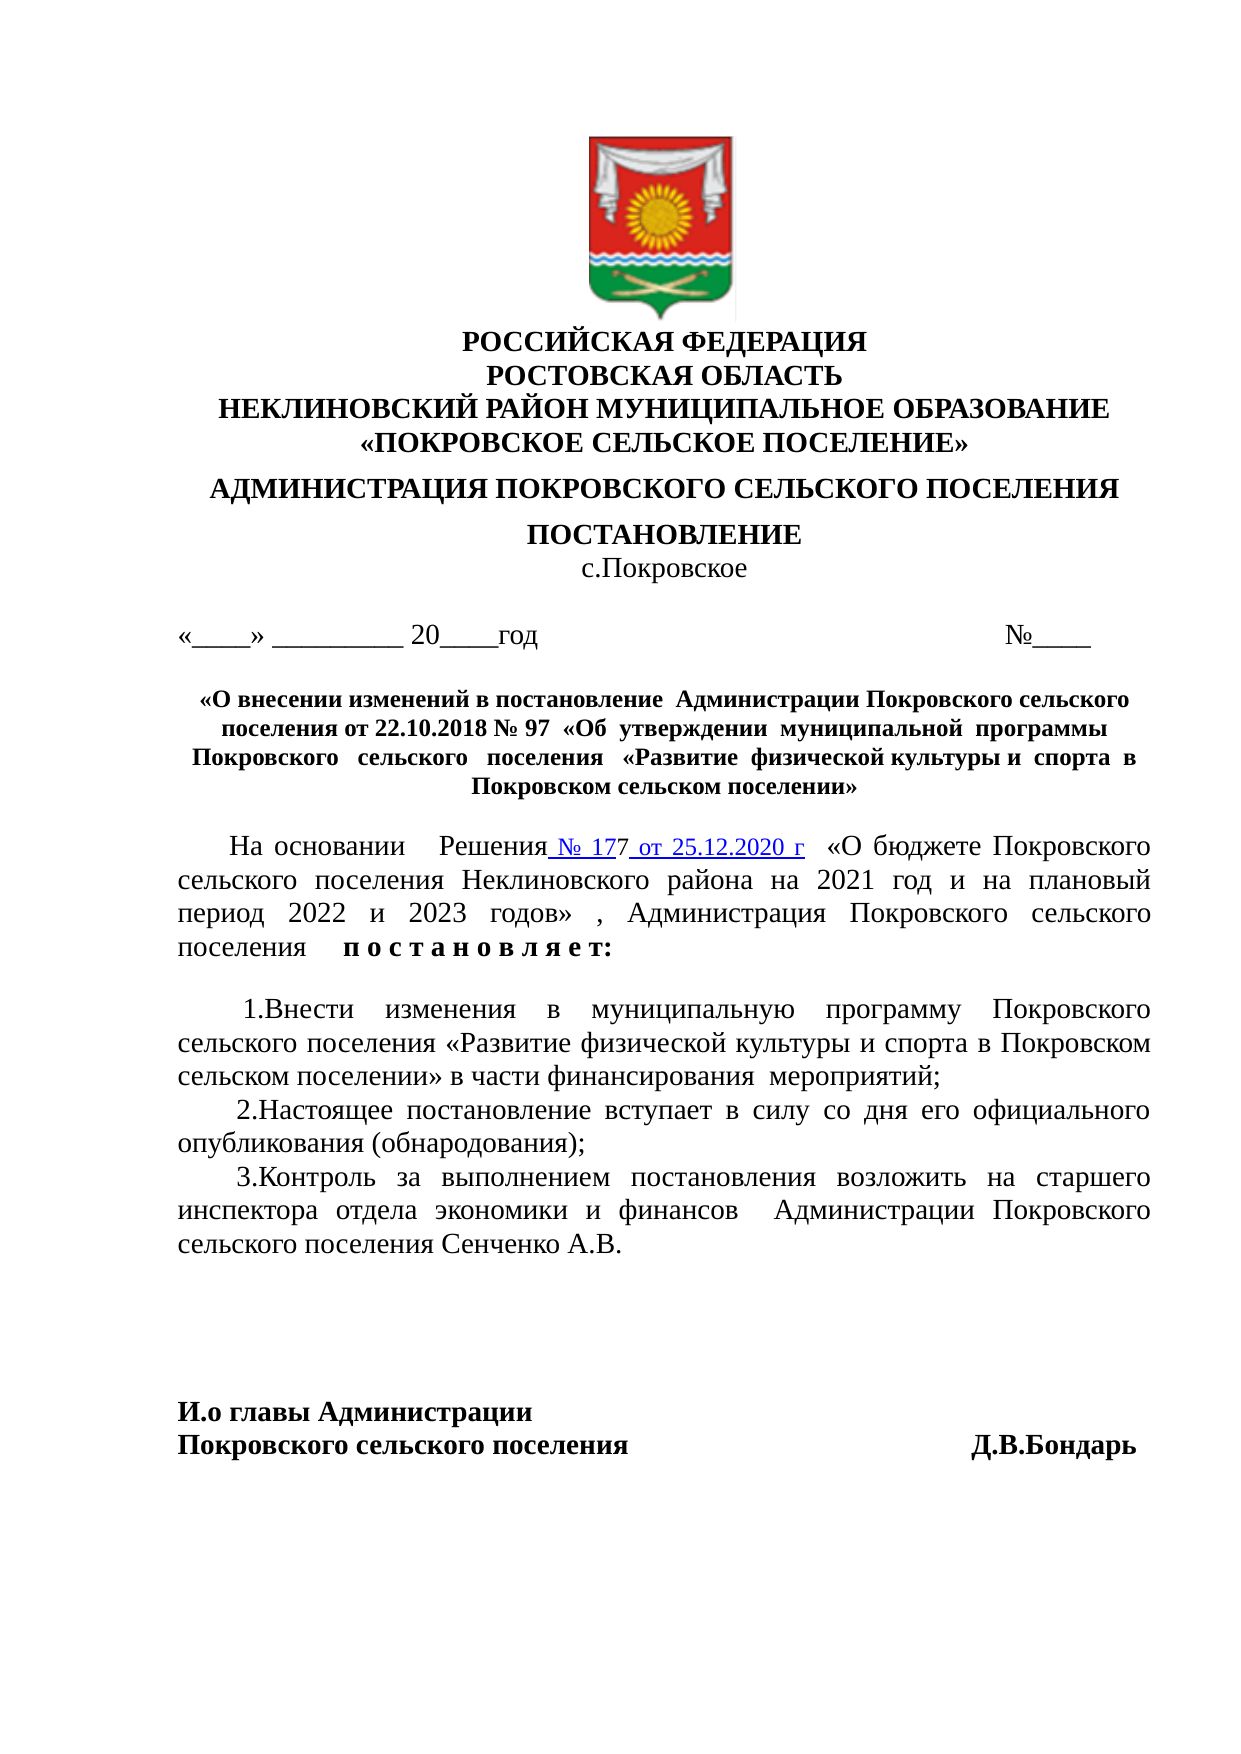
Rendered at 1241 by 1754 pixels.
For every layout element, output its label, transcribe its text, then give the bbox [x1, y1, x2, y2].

text 2.Настоящее постановление вступает в силу со дня его официального опубликования (обнародования); [177, 1092, 1152, 1159]
text 1.Внести изменения в муниципальную программу Покровского сельского поселения «Развитие физической культуры и спорта в Покровском сельском поселении» в части финансирования мероприятий; [177, 991, 1152, 1092]
text РОССИЙСКАЯ ФЕДЕРАЦИЯ РОСТОВСКАЯ ОБЛАСТЬ [177, 324, 1152, 391]
text И.о главы Администрации [177, 1394, 1152, 1427]
picture [589, 136, 740, 325]
text с.Покровское [177, 550, 1152, 584]
text Покровского сельского поселения Д.В.Бондарь [177, 1427, 1152, 1461]
text «О внесении изменений в постановление Администрации Покровского сельского поселения от 22.10.2018 № 97 «Об утверждении муниципальной программы Покровского сельского поселения «Развитие физической культуры и спорта в Покровском сельском поселении» [177, 684, 1152, 799]
subtitle ПОСТАНОВЛЕНИЕ [177, 517, 1152, 550]
text АДМИНИСТРАЦИЯ ПОКРОВСКОГО СЕЛЬСКОГО ПОСЕЛЕНИЯ [177, 471, 1152, 504]
text «____» _________ 20____год №____ [177, 617, 1152, 651]
text 3.Контроль за выполнением постановления возложить на старшего инспектора отдела экономики и финансов Администрации Покровского сельского поселения Сенченко А.В. [177, 1159, 1152, 1259]
text НЕКЛИНОВСКИЙ РАЙОН МУНИЦИПАЛЬНОЕ ОБРАЗОВАНИЕ «ПОКРОВСКОЕ СЕЛЬСКОЕ ПОСЕЛЕНИЕ» [177, 391, 1152, 458]
text На основании Решения № 177 от 25.12.2020 г «О бюджете Покровского сельского поселения Неклиновского района на 2021 год и на плановый период 2022 и 2023 годов» , Администрация Покровского сельского поселения п о с т а н о в л я е т: [177, 828, 1152, 962]
